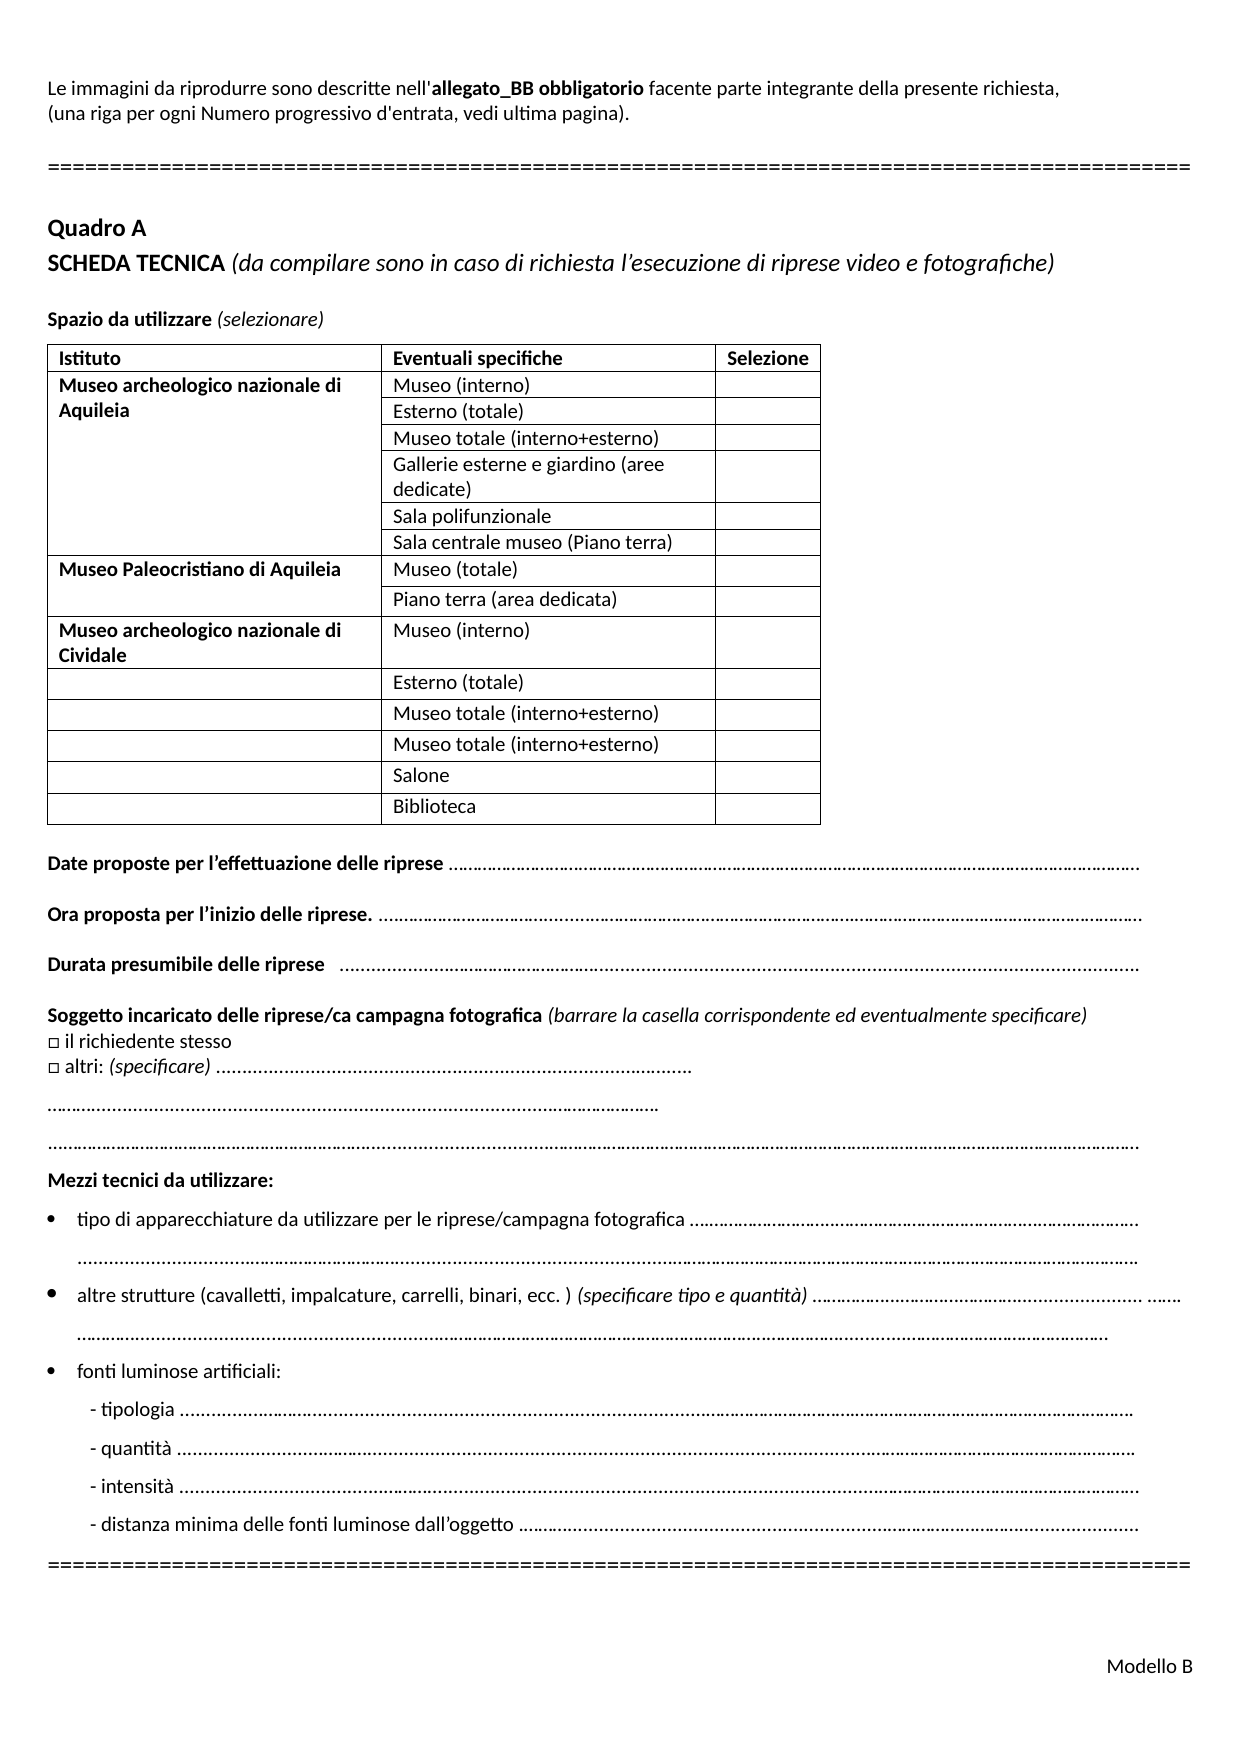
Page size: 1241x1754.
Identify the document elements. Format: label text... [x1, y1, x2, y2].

text - tipologia ................………............................................................................………………………….…………………………………………………. [47, 1397, 1193, 1422]
table_cell Piano terra (area dedicata) [382, 587, 715, 616]
table_cell [716, 425, 820, 450]
table_cell Museo (interno) [382, 617, 715, 668]
table_cell Museo totale (interno+esterno) [382, 425, 715, 450]
text ============================================================================================ [47, 1549, 1193, 1580]
text Quadro A [47, 182, 1193, 243]
table_header Istituto [48, 345, 381, 371]
table_cell [716, 372, 820, 397]
text Le immagini da riprodurre sono descritte nell'allegato_BB obbligatorio facente parte integrante della presente richiesta, [47, 75, 1193, 100]
table_cell [716, 530, 820, 555]
text □ il richiedente stesso [47, 1028, 1193, 1053]
table_cell Sala centrale museo (Piano terra) [382, 530, 715, 555]
table_cell [716, 762, 820, 792]
text (una riga per ogni Numero progressivo d'entrata, vedi ultima pagina). [47, 100, 1193, 126]
table_cell [716, 700, 820, 730]
list fonti luminose artificiali: [47, 1358, 1193, 1384]
table_cell Sala polifunzionale [382, 503, 715, 528]
table_cell [716, 731, 820, 761]
table_cell Museo Paleocristiano di Aquileia [48, 556, 381, 616]
text ============================================================================================ [47, 151, 1193, 182]
text .................................………………………….....................................................……………………………………………………………………………………. [47, 1244, 1193, 1269]
text Ora proposta per l’inizio delle riprese. ....………………………….........……………………………………………….…………………………………………………… [47, 901, 1193, 926]
text Soggetto incaricato delle riprese/ca campagna fotografica (barrare la casella corrispondente ed eventualmente specificare) [47, 1002, 1193, 1028]
list altre strutture (cavalletti, impalcature, carrelli, binari, ecc. ) (specificare tipo e quantità) ……………...………...…………........................ …….…………..........................................................…………………………………………………………..…………….............…………………………………… [47, 1282, 1193, 1346]
list tipo di apparecchiature da utilizzare per le riprese/campagna fotografica ….……………………..…………………………………...………………… [47, 1206, 1193, 1231]
table_cell [48, 794, 381, 823]
text ...………………………………………………………...................................…………………………………………………………………………………………………………… [47, 1129, 1193, 1155]
table_cell [48, 731, 381, 761]
table_cell [48, 669, 381, 699]
table_cell Museo archeologico nazionale di Cividale [48, 617, 381, 668]
text Spazio da utilizzare (selezionare) [47, 306, 1193, 332]
table_header Eventuali specifiche [382, 345, 715, 371]
table_cell Salone [382, 762, 715, 792]
table_cell [716, 556, 820, 586]
table_cell Museo (interno) [382, 372, 715, 397]
text - intensità .......................................………......................................................................................………………...…………………………… [47, 1473, 1193, 1498]
table_cell Esterno (totale) [382, 398, 715, 424]
text - quantità ............................………................................................................................................………………………………………………. [47, 1435, 1193, 1460]
table_cell Esterno (totale) [382, 669, 715, 699]
table_cell [716, 451, 820, 502]
table_cell [716, 669, 820, 699]
table_cell Museo totale (interno+esterno) [382, 731, 715, 761]
table_cell [716, 617, 820, 668]
table_cell Museo archeologico nazionale di Aquileia [48, 372, 381, 555]
text Durata presumibile delle riprese .....................…………………………........................................................................................................ [47, 952, 1193, 977]
table_header Selezione [716, 345, 820, 371]
table_cell Museo (totale) [382, 556, 715, 586]
subtitle SCHEDA TECNICA (da compilare sono in caso di richiesta l’esecuzione di riprese video e fotografiche) [47, 247, 1193, 277]
table_cell [716, 794, 820, 823]
table_cell Museo totale (interno+esterno) [382, 700, 715, 730]
table_cell [716, 503, 820, 528]
table_cell [716, 398, 820, 424]
text - distanza minima delle fonti luminose dall’oggetto .……….............................................................……………...………....................... [47, 1511, 1193, 1536]
table_cell Gallerie esterne e giardino (aree dedicate) [382, 451, 715, 502]
text Date proposte per l’effettuazione delle riprese ……………………………………………………………………………………………………………………………… [47, 850, 1193, 875]
table_cell Biblioteca [382, 794, 715, 823]
text □ altri: (specificare) ................................................................................…........………........................................................................................…………………. [47, 1053, 1193, 1117]
text Mezzi tecnici da utilizzare: [47, 1168, 1193, 1193]
table_cell [48, 700, 381, 730]
table_cell [716, 587, 820, 616]
table_cell [48, 762, 381, 792]
